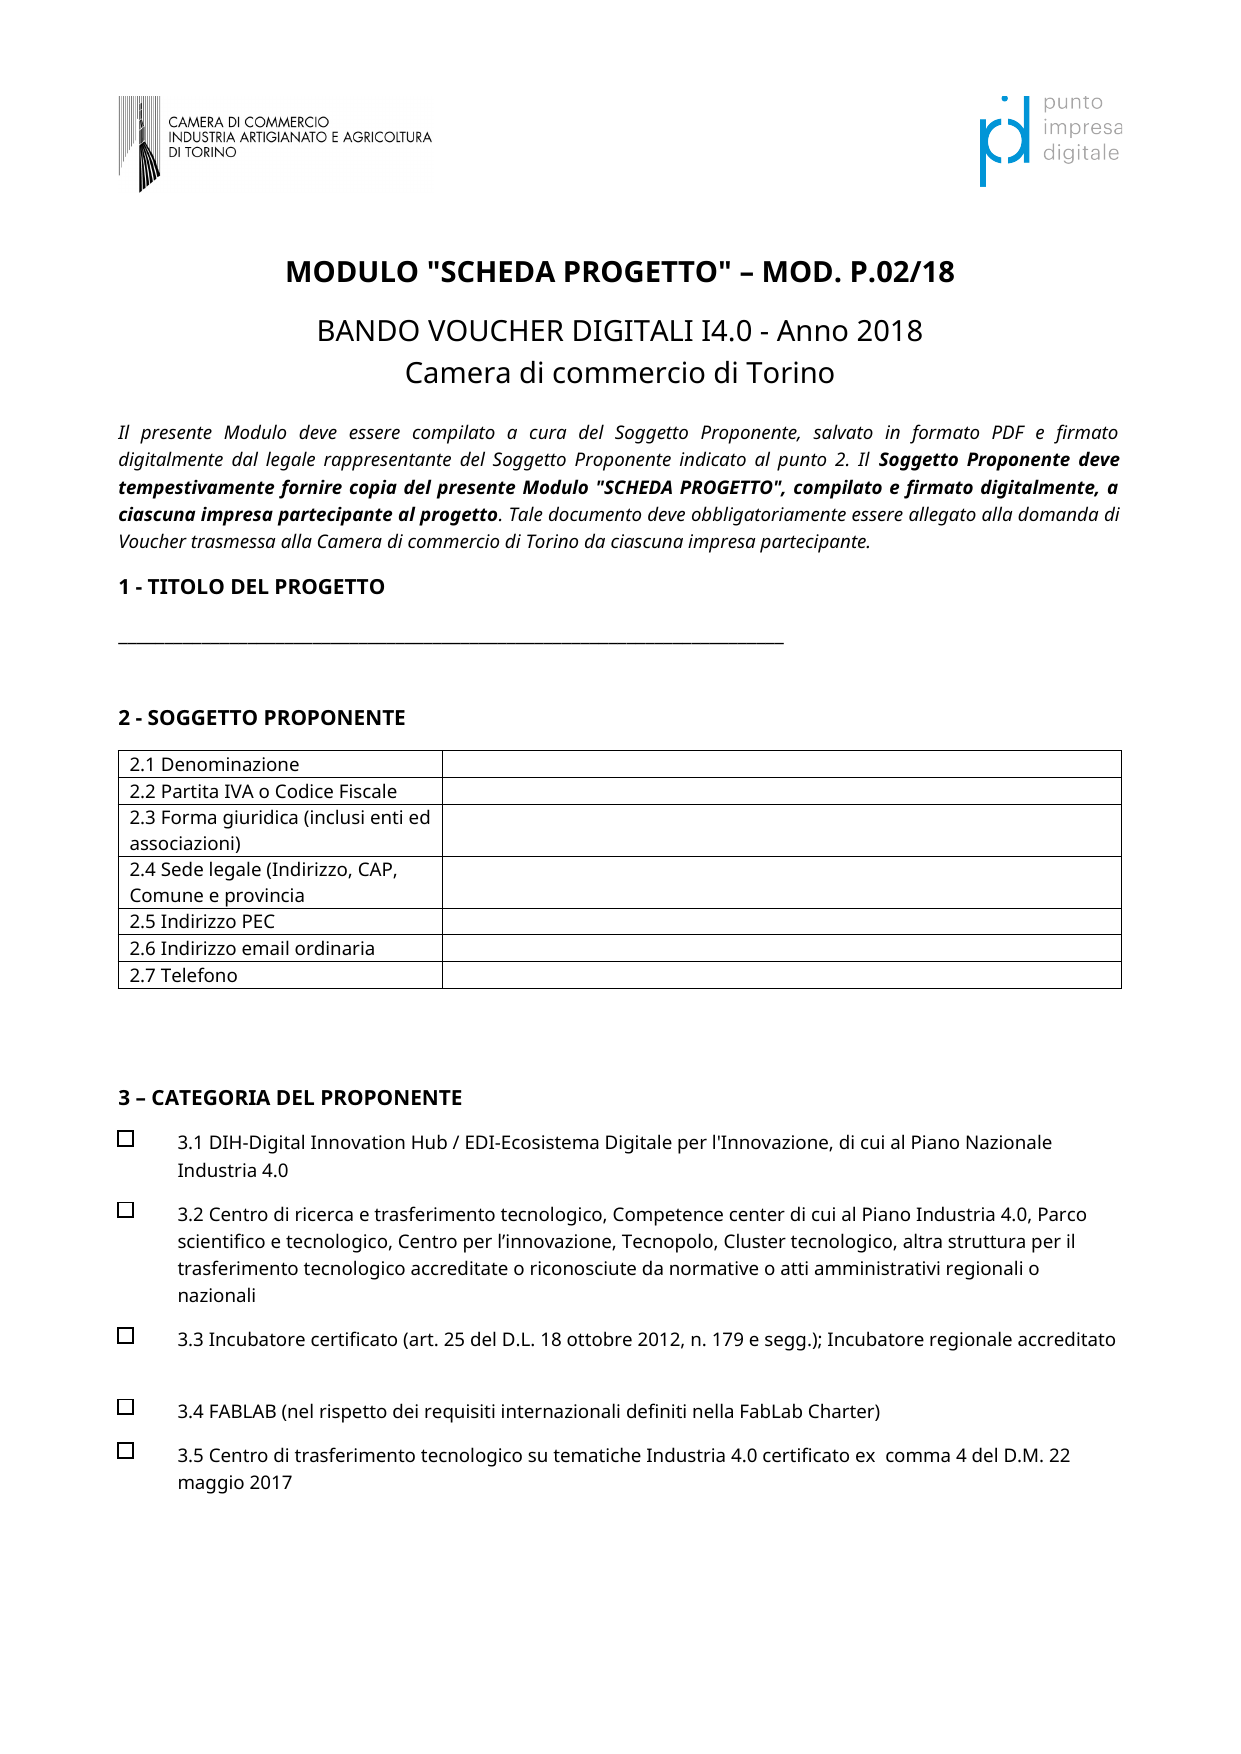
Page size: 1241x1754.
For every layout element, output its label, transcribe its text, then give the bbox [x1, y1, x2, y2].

text 3.1 DIH-Digital Innovation Hub / EDI-Ecosistema Digitale per l'Innovazione, di cui al Piano Nazionale Industria 4.0 [177, 1130, 1122, 1182]
text 1 - TITOLO DEL PROGETTO [118, 572, 1122, 601]
text Camera di commercio di Torino [118, 353, 1122, 392]
table_cell 2.6 Indirizzo email ordinaria [119, 935, 442, 961]
table_cell 2.5 Indirizzo PEC [119, 909, 442, 934]
text MODULO "SCHEDA PROGETTO" – MOD. P.02/18 [118, 251, 1122, 291]
table_cell 2.3 Forma giuridica (inclusi enti ed associazioni) [119, 805, 442, 856]
text 3.5 Centro di trasferimento tecnologico su tematiche Industria 4.0 certificato ex comma 4 del D.M. 22 maggio 2017 [177, 1442, 1122, 1495]
text 3 – CATEGORIA DEL PROPONENTE [118, 1083, 1122, 1111]
table_cell [443, 778, 1121, 803]
table_cell 2.4 Sede legale (Indirizzo, CAP, Comune e provincia [119, 857, 442, 908]
table_cell [443, 805, 1121, 856]
table_cell [443, 857, 1121, 908]
text Il presente Modulo deve essere compilato a cura del Soggetto Proponente, salvato in formato PDF e firmato digitalmente dal legale rappresentante del Soggetto Proponente indicato al punto 2. Il Soggetto Proponente deve tempestivamente fornire copia del presente Modulo "SCHEDA PROGETTO", compilato e firmato digitalmente, a ciascuna impresa partecipante al progetto. Tale documento deve obbligatoriamente essere allegato alla domanda di Voucher trasmessa alla Camera di commercio di Torino da ciascuna impresa partecipante. [118, 419, 1122, 554]
text 2 - SOGGETTO PROPONENTE [118, 703, 1122, 732]
table_cell [443, 962, 1121, 987]
text 3.4 FABLAB (nel rispetto dei requisiti internazionali definiti nella FabLab Charter) [177, 1398, 1122, 1423]
table_cell [443, 909, 1121, 934]
table_cell 2.7 Telefono [119, 962, 442, 987]
table_header [443, 751, 1121, 777]
text BANDO VOUCHER DIGITALI I4.0 - Anno 2018 [118, 310, 1122, 350]
text 3.3 Incubatore certificato (art. 25 del D.L. 18 ottobre 2012, n. 179 e segg.); Incubatore regionale accreditato [177, 1327, 1122, 1379]
table_cell [443, 935, 1121, 961]
table_header 2.1 Denominazione [119, 751, 442, 777]
table_cell 2.2 Partita IVA o Codice Fiscale [119, 778, 442, 803]
text 3.2 Centro di ricerca e trasferimento tecnologico, Competence center di cui al Piano Industria 4.0, Parco scientifico e tecnologico, Centro per l’innovazione, Tecnopolo, Cluster tecnologico, altra struttura per il trasferimento tecnologico accreditate o riconosciute da normative o atti amministrativi regionali o nazionali [177, 1201, 1122, 1308]
text ________________________________________________________________________ [118, 619, 1122, 648]
